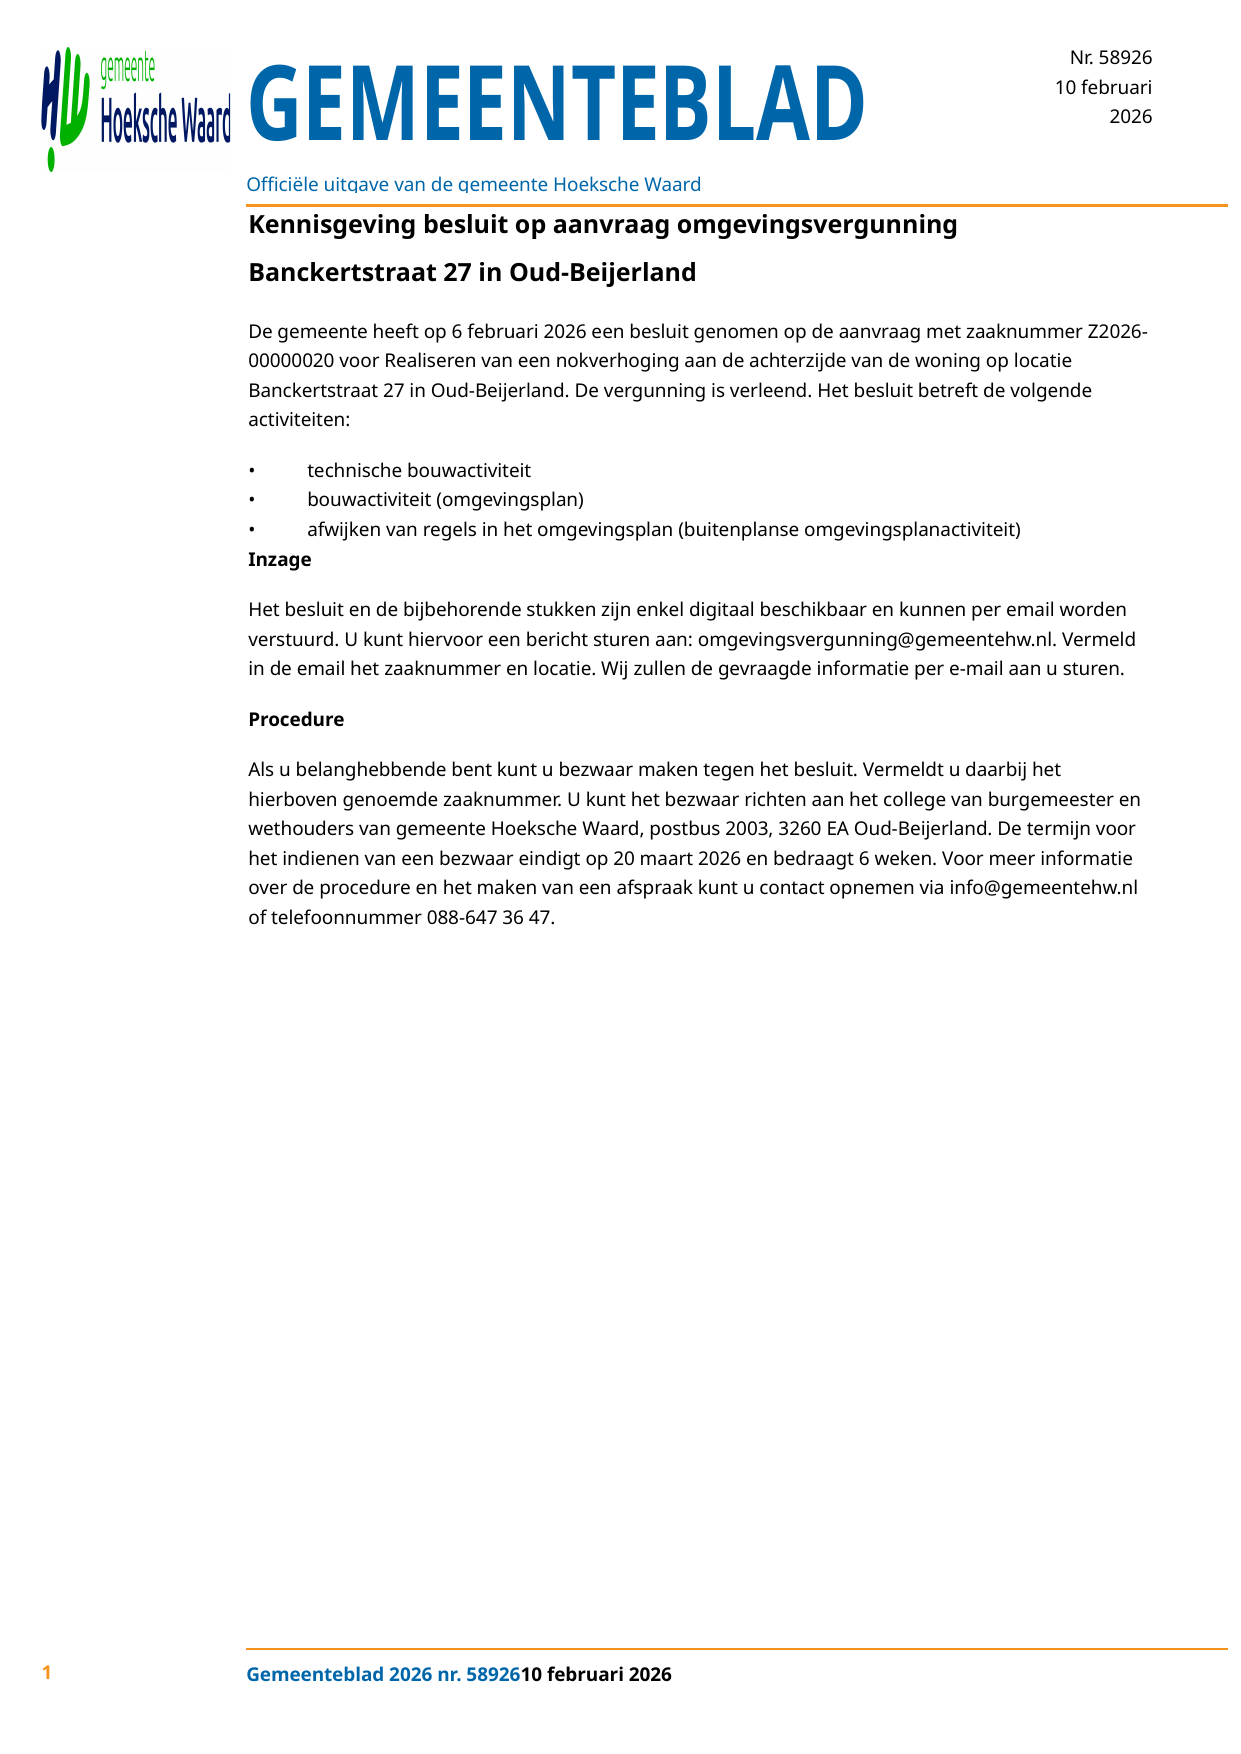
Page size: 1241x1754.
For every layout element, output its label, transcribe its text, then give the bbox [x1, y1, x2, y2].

text Als u belanghebbende bent kunt u bezwaar maken tegen het besluit. Vermeldt u daarbij het hierboven genoemde zaaknummer. U kunt het bezwaar richten aan het college van burgemeester en wethouders van gemeente Hoeksche Waard, postbus 2003, 3260 EA Oud-Beijerland. De termijn voor het indienen van een bezwaar eindigt op 20 maart 2026 en bedraagt 6 weken. Voor meer informatie over de procedure en het maken van een afspraak kunt u contact opnemen via info@gemeentehw.nl of telefoonnummer 088-647 36 47. [248, 756, 1152, 930]
text Procedure [248, 706, 1152, 732]
list afwijken van regels in het omgevingsplan (buitenplanse omgevingsplanactiviteit) [248, 516, 1152, 542]
list technische bouwactiviteit [248, 457, 1152, 483]
text De gemeente heeft op 6 februari 2026 een besluit genomen op de aanvraag met zaaknummer Z2026-00000020 voor Realiseren van een nokverhoging aan de achterzijde van de woning op locatie Banckertstraat 27 in Oud-Beijerland. De vergunning is verleend. Het besluit betreft de volgende activiteiten: [248, 318, 1152, 432]
list bouwactiviteit (omgevingsplan) [248, 487, 1152, 512]
text Het besluit en de bijbehorende stukken zijn enkel digitaal beschikbaar en kunnen per email worden verstuurd. U kunt hiervoor een bericht sturen aan: omgevingsvergunning@gemeentehw.nl. Vermeld in de email het zaaknummer en locatie. Wij zullen de gevraagde informatie per e-mail aan u sturen. [248, 596, 1152, 681]
picture [41, 47, 231, 172]
text Kennisgeving besluit op aanvraag omgevingsvergunning Banckertstraat 27 in Oud-Beijerland [248, 207, 1152, 288]
text Inzage [248, 546, 1152, 572]
